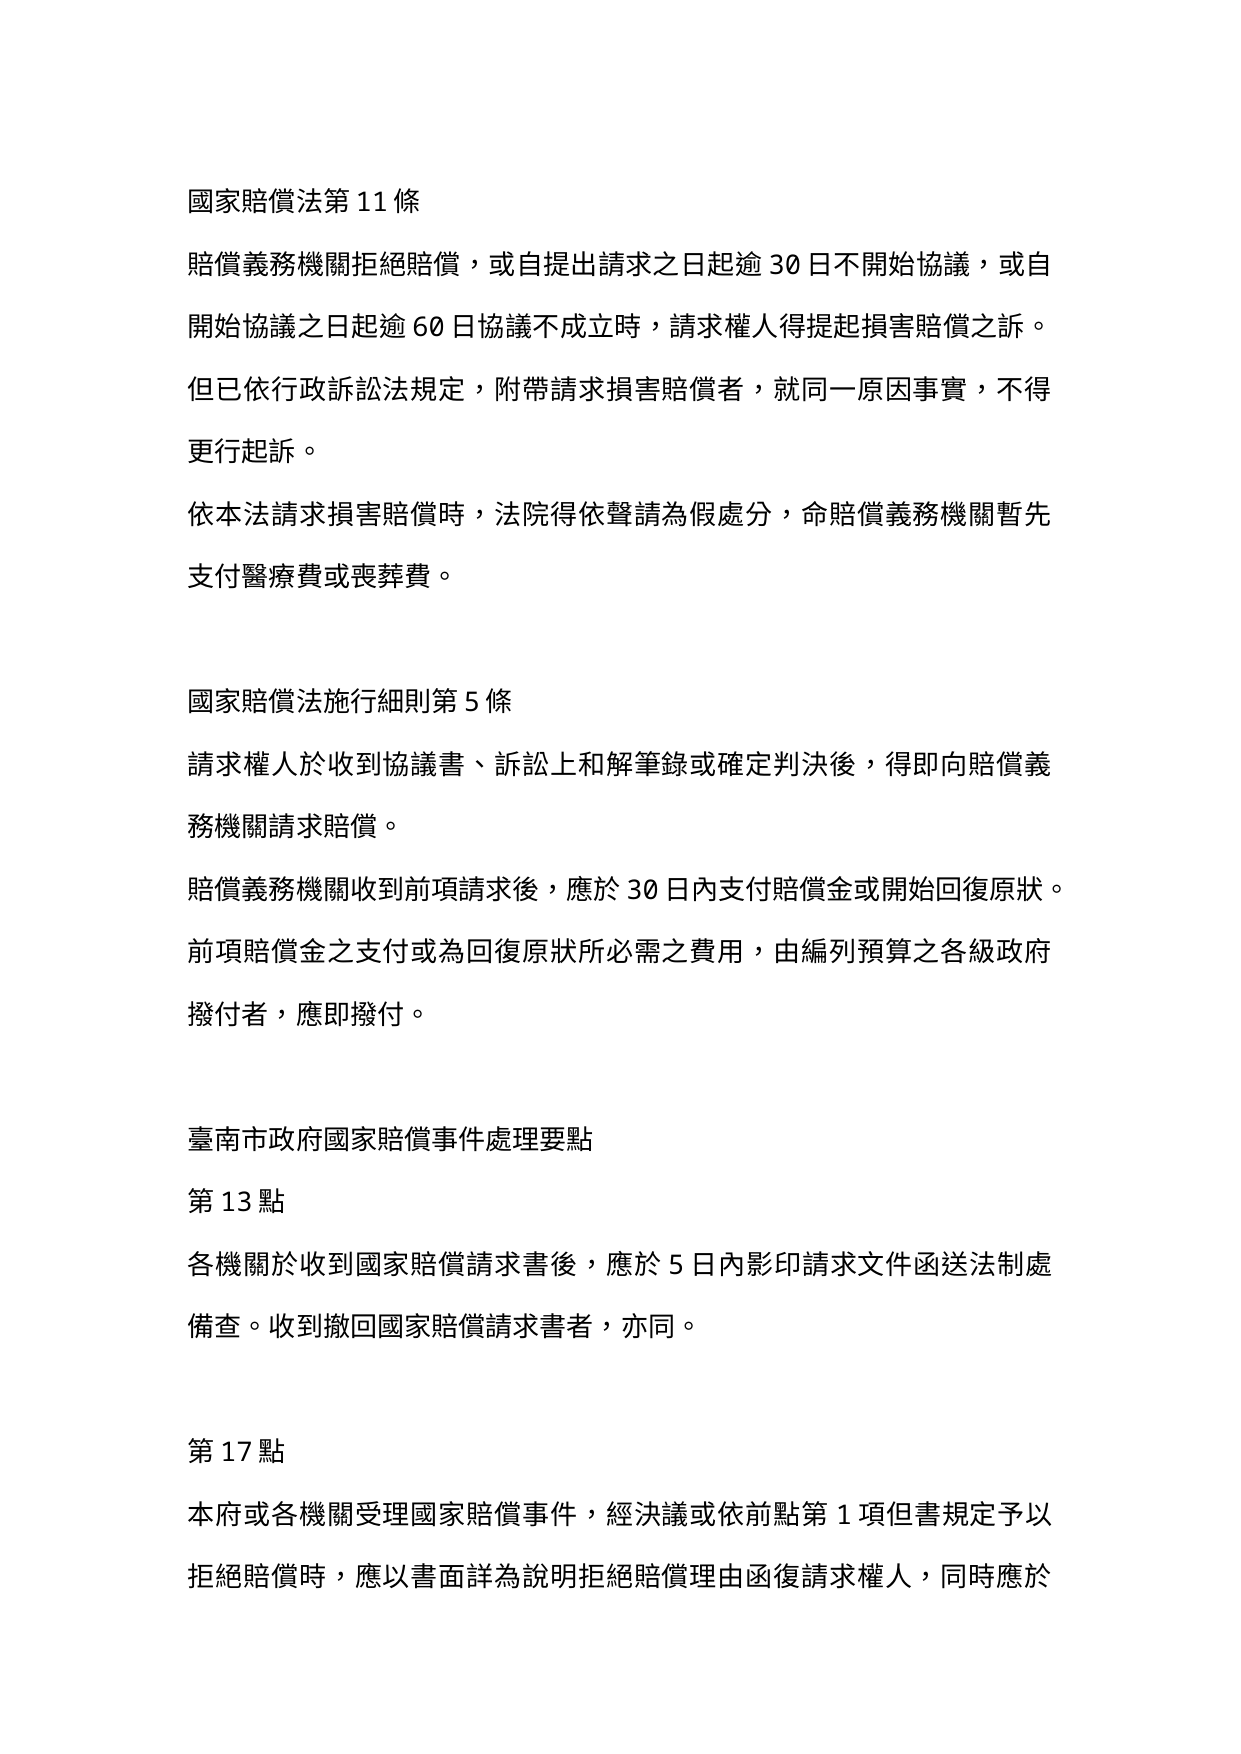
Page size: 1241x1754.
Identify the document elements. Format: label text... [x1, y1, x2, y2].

text 第13點 [187, 1158, 1053, 1221]
text 臺南市政府國家賠償事件處理要點 [187, 1096, 1053, 1158]
text 國家賠償法第11條 [187, 158, 1053, 221]
text 依本法請求損害賠償時，法院得依聲請為假處分，命賠償義務機關暫先支付醫療費或喪葬費。 [187, 471, 1053, 596]
text 國家賠償法施行細則第5條 [187, 658, 1053, 721]
text 請求權人於收到協議書、訴訟上和解筆錄或確定判決後，得即向賠償義務機關請求賠償。 [187, 721, 1053, 846]
text 賠償義務機關收到前項請求後，應於30日內支付賠償金或開始回復原狀。 [187, 846, 1053, 908]
text 賠償義務機關拒絕賠償，或自提出請求之日起逾30日不開始協議，或自開始協議之日起逾60日協議不成立時，請求權人得提起損害賠償之訴。但已依行政訴訟法規定，附帶請求損害賠償者，就同一原因事實，不得更行起訴。 [187, 221, 1053, 471]
text 各機關於收到國家賠償請求書後，應於5日內影印請求文件函送法制處備查。收到撤回國家賠償請求書者，亦同。 [187, 1221, 1053, 1346]
text 本府或各機關受理國家賠償事件，經決議或依前點第1項但書規定予以拒絕賠償時，應以書面詳為說明拒絕賠償理由函復請求權人，同時應於 [187, 1471, 1053, 1596]
text 前項賠償金之支付或為回復原狀所必需之費用，由編列預算之各級政府撥付者，應即撥付。 [187, 908, 1053, 1033]
text 第17點 [187, 1408, 1053, 1471]
